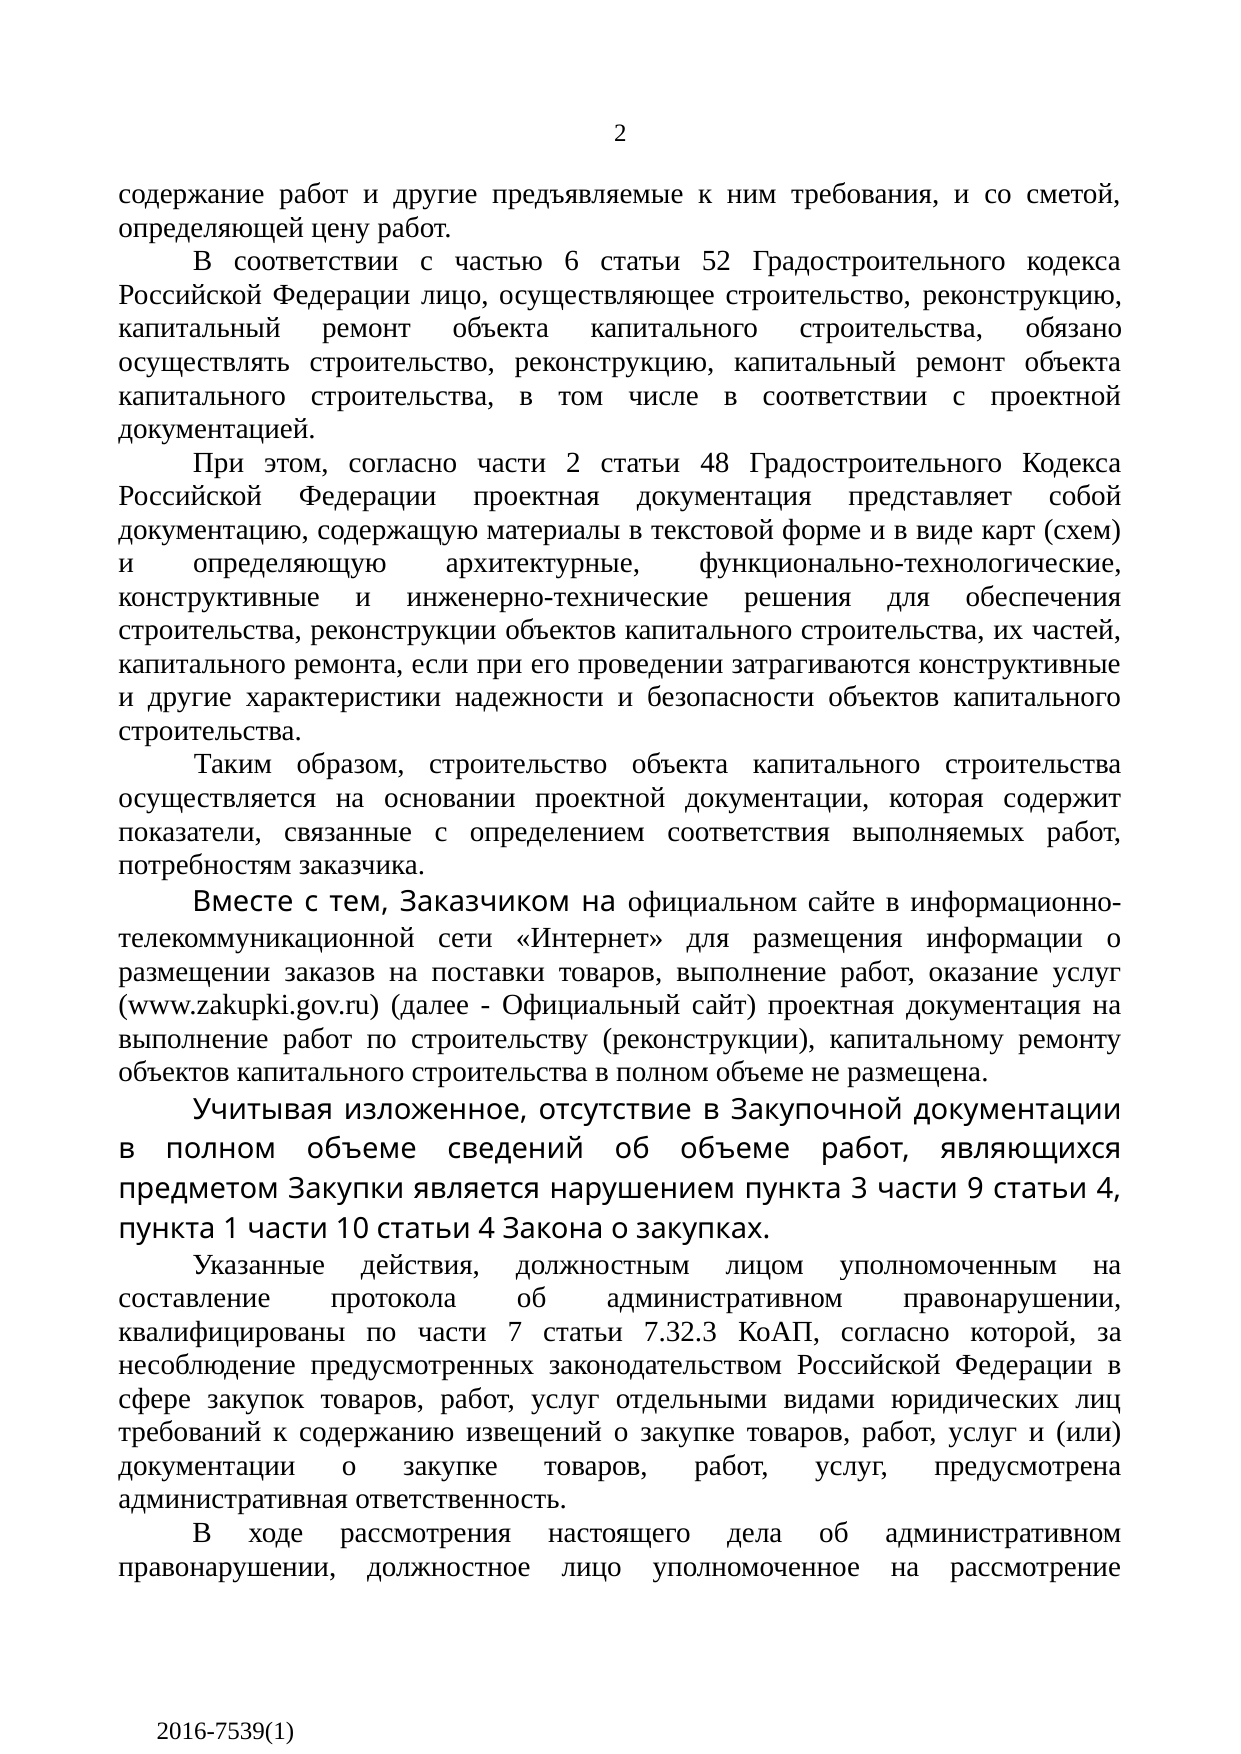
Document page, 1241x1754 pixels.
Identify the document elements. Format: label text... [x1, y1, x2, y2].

text В соответствии с частью 6 статьи 52 Градостроительного кодекса Российской Федерации лицо, осуществляющее строительство, реконструкцию, капитальный ремонт объекта капитального строительства, обязано осуществлять строительство, реконструкцию, капитальный ремонт объекта капитального строительства, в том числе в соответствии с проектной документацией. [118, 243, 1122, 445]
text Указанные действия, должностным лицом уполномоченным на составление протокола об административном правонарушении, квалифицированы по части 7 статьи 7.32.3 КоАП, согласно которой, за несоблюдение предусмотренных законодательством Российской Федерации в сфере закупок товаров, работ, услуг отдельными видами юридических лиц требований к содержанию извещений о закупке товаров, работ, услуг и (или) документации о закупке товаров, работ, услуг, предусмотрена административная ответственность. [118, 1247, 1122, 1515]
text Таким образом, строительство объекта капитального строительства осуществляется на основании проектной документации, которая содержит показатели, связанные с определением соответствия выполняемых работ, потребностям заказчика. [118, 747, 1122, 881]
text Вместе с тем, Заказчиком на официальном сайте в информационно-телекоммуникационной сети «Интернет» для размещения информации о размещении заказов на поставки товаров, выполнение работ, оказание услуг (www.zakupki.gov.ru) (далее - Официальный сайт) проектная документация на выполнение работ по строительству (реконструкции), капитальному ремонту объектов капитального строительства в полном объеме не размещена. [118, 881, 1122, 1088]
text содержание работ и другие предъявляемые к ним требования, и со сметой, определяющей цену работ. [118, 176, 1122, 243]
text При этом, согласно части 2 статьи 48 Градостроительного Кодекса Российской Федерации проектная документация представляет собой документацию, содержащую материалы в текстовой форме и в виде карт (схем) и определяющую архитектурные, функционально-технологические, конструктивные и инженерно-технические решения для обеспечения строительства, реконструкции объектов капитального строительства, их частей, капитального ремонта, если при его проведении затрагиваются конструктивные и другие характеристики надежности и безопасности объектов капитального строительства. [118, 445, 1122, 747]
text Учитывая изложенное, отсутствие в Закупочной документации в полном объеме сведений об объеме работ, являющихся предметом Закупки является нарушением пункта 3 части 9 статьи 4, пункта 1 части 10 статьи 4 Закона о закупках. [118, 1088, 1122, 1247]
text В ходе рассмотрения настоящего дела об административном правонарушении, должностное лицо уполномоченное на рассмотрение [118, 1515, 1122, 1582]
